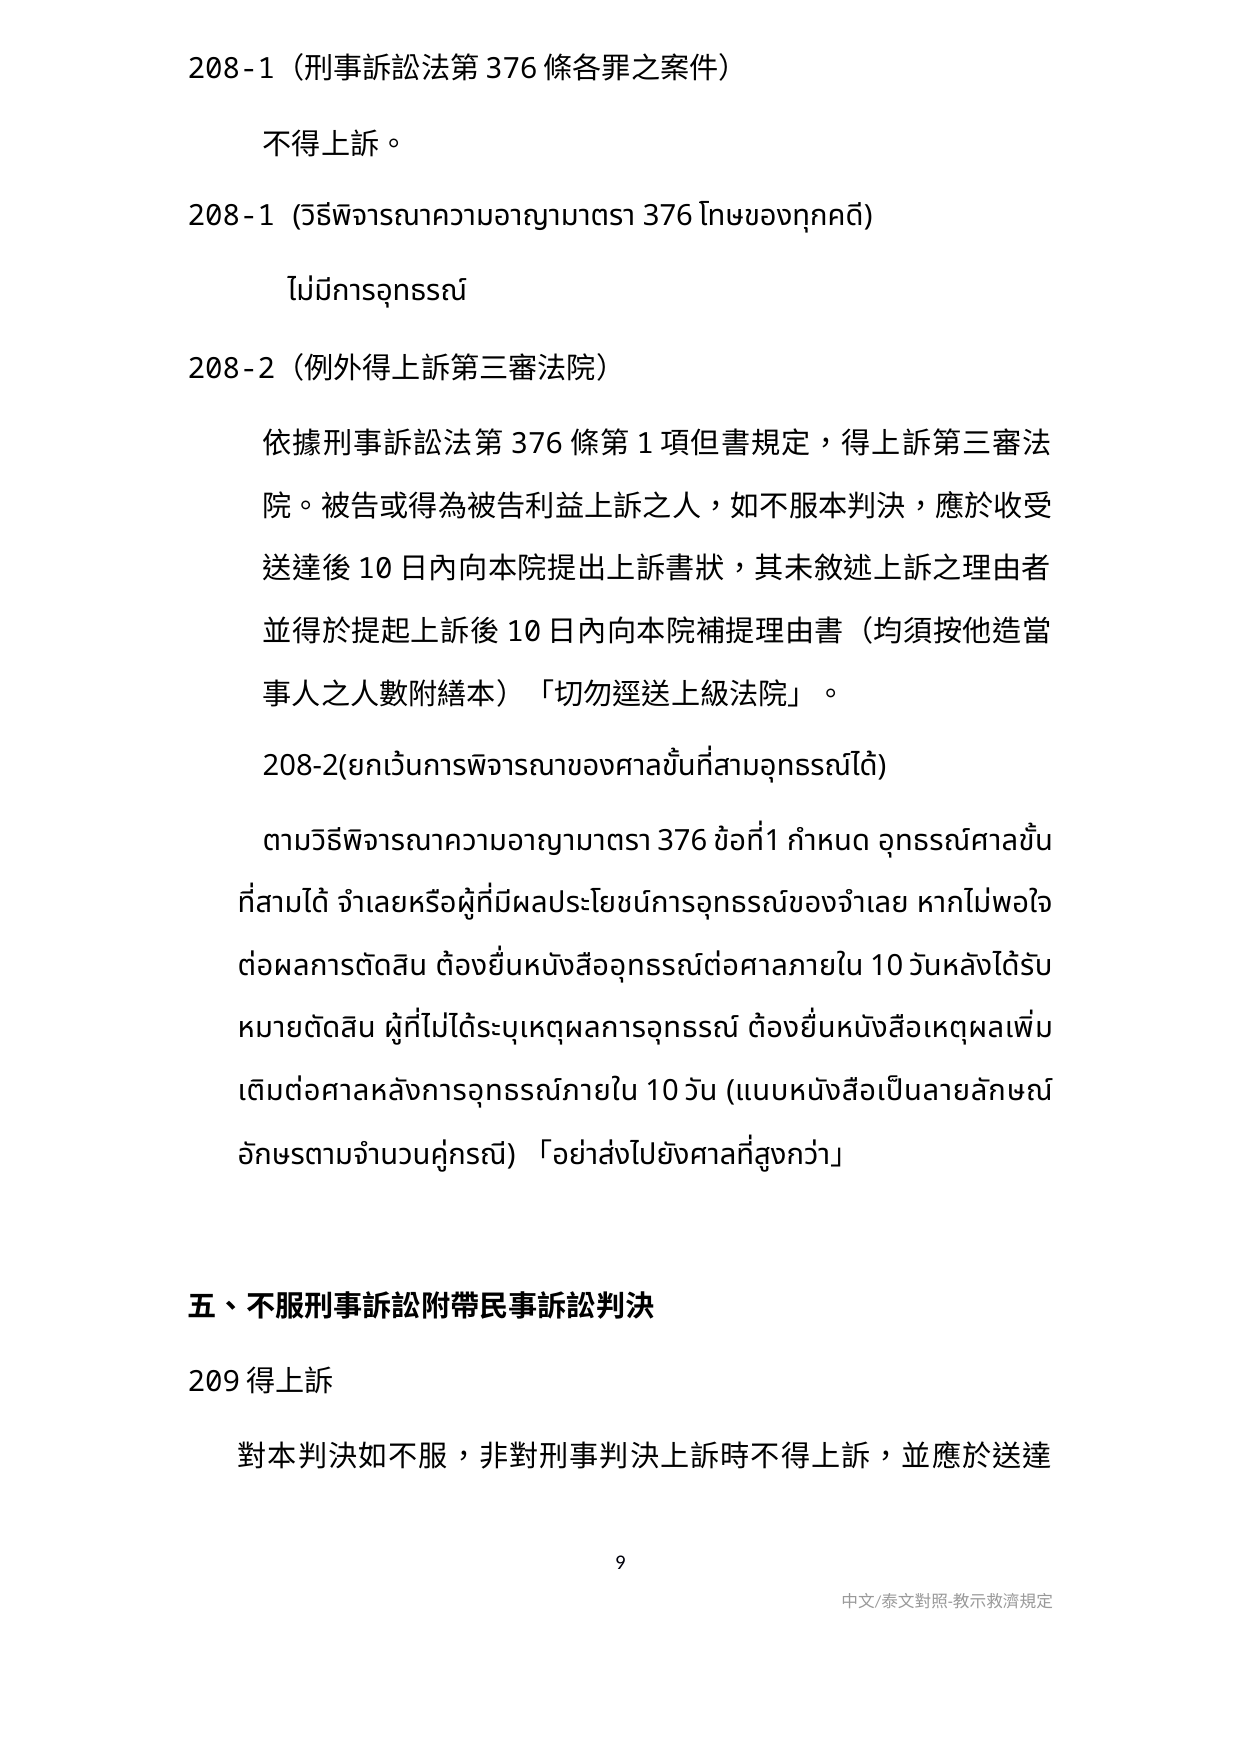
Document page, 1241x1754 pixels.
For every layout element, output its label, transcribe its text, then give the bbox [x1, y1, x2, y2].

text 不得上訴。 [262, 100, 1053, 162]
text 208-2（例外得上訴第三審法院） [187, 325, 1053, 387]
text 五、不服刑事訴訟附帶民事訴訟判決 [187, 1262, 1053, 1325]
text 208-1 (วิธีพิจารณาความอาญามาตรา 376โทษของทุกคดี) [187, 175, 1053, 237]
text 208-2(ยกเว้นการพิจารณาของศาลขั้นที่สามอุทธรณ์ได้) [262, 725, 1053, 787]
text ตามวิธีพิจารณาความอาญามาตรา376ข้อที่1กำหนด อุทธรณ์ศาลขั้นที่สามได้ จำเลยหรือผู้ที่มีผลประโยชน์การอุทธรณ์ของจำเลย หากไม่พอใจต่อผลการตัดสิน ต้องยื่นหนังสืออุทธรณ์ต่อศาลภายใน10วันหลังได้รับหมายตัดสิน ผู้ที่ไม่ได้ระบุเหตุผลการอุทธรณ์ ต้องยื่นหนังสือเหตุผลเพิ่มเติมต่อศาลหลังการอุทธรณ์ภายใน10วัน (แนบหนังสือเป็นลายลักษณ์อักษรตามจำนวนคู่กรณี) 「อย่าส่งไปยังศาลที่สูงกว่า」 [237, 800, 1053, 1175]
text 208-1（刑事訴訟法第376條各罪之案件） [187, 25, 1053, 87]
text 209得上訴 [187, 1337, 1053, 1400]
text 對本判決如不服，非對刑事判決上訴時不得上訴，並應於送達 [237, 1412, 1053, 1475]
text ไม่มีการอุทธรณ์ [237, 250, 1053, 312]
text 依據刑事訴訟法第376條第1項但書規定，得上訴第三審法院。被告或得為被告利益上訴之人，如不服本判決，應於收受送達後10日內向本院提出上訴書狀，其未敘述上訴之理由者並得於提起上訴後10日內向本院補提理由書（均須按他造當事人之人數附繕本）「切勿逕送上級法院」。 [262, 400, 1053, 712]
